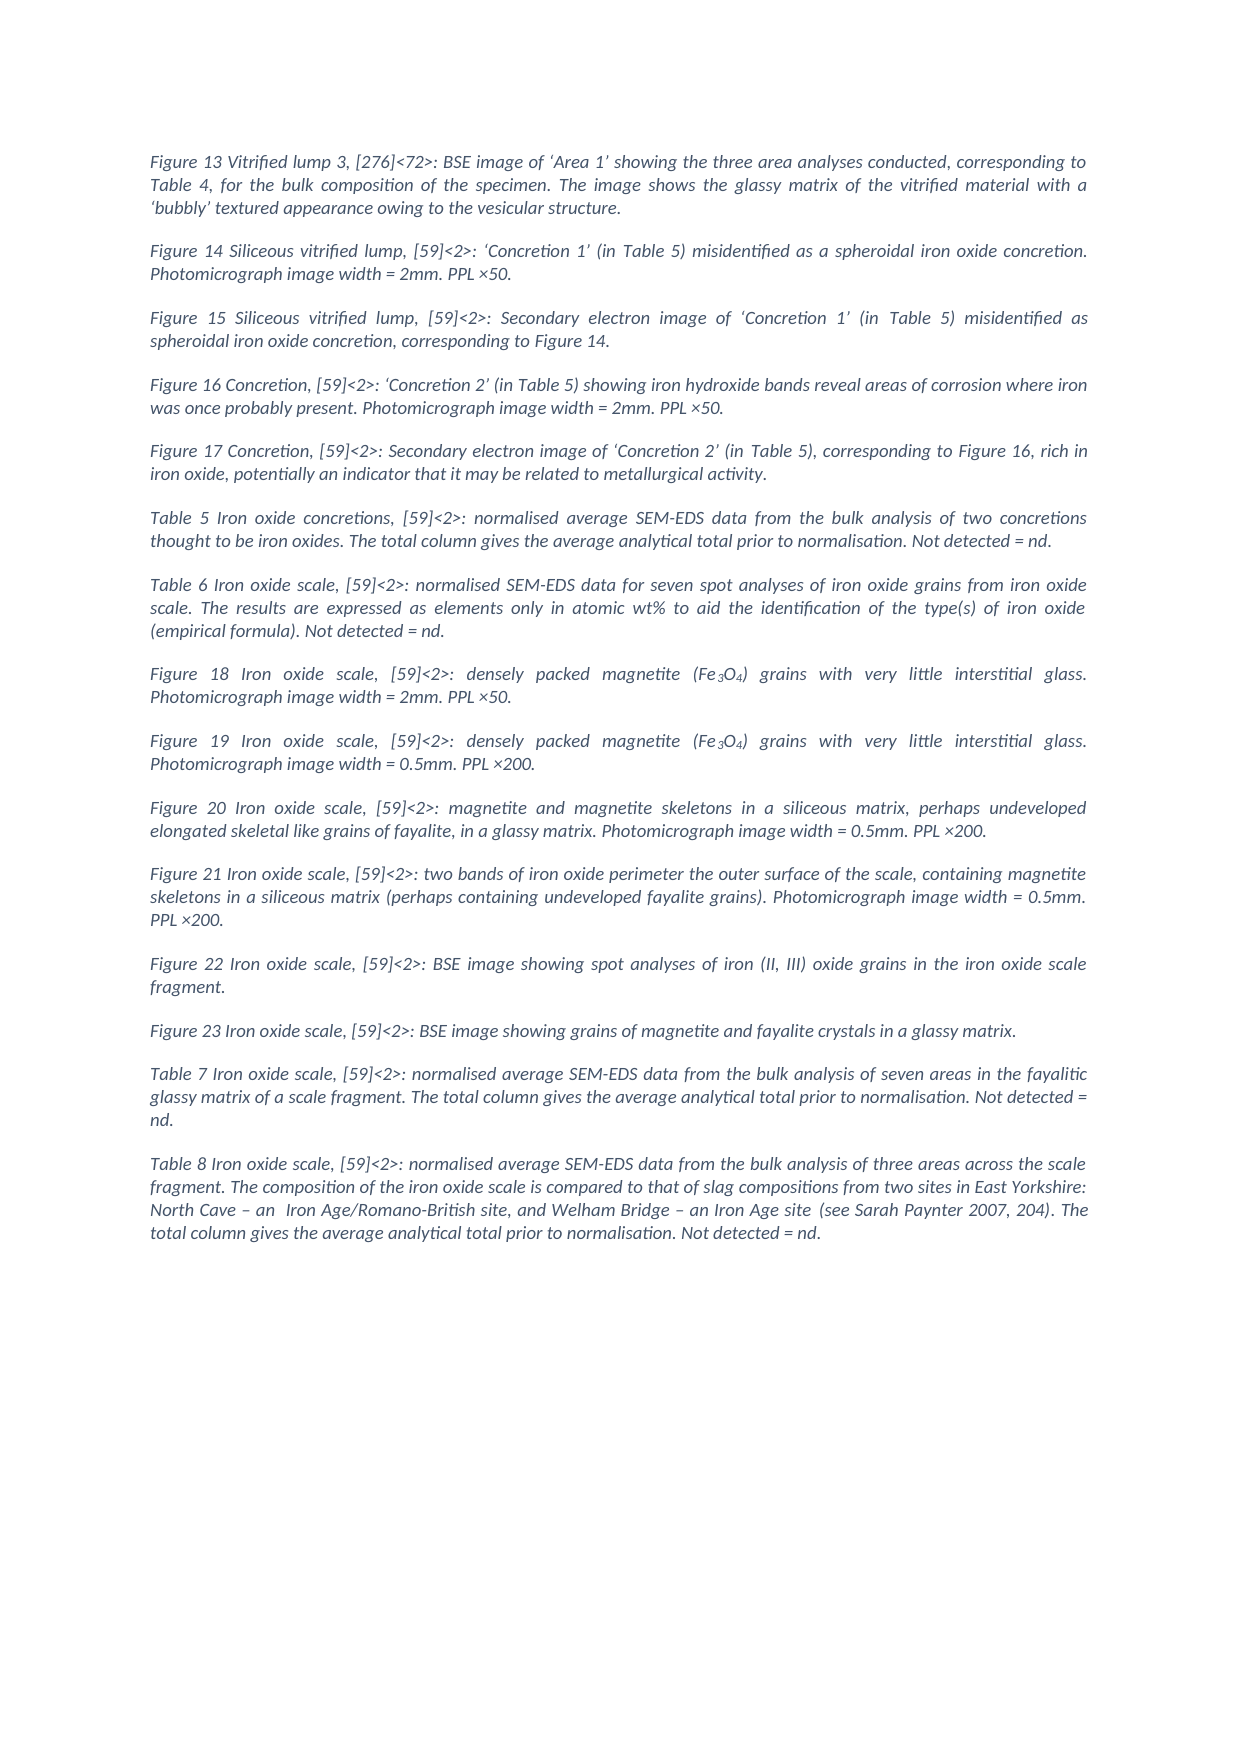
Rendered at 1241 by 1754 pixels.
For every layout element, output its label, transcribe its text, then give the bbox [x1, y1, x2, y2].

text Table 7 Iron oxide scale, [59]<2>: normalised average SEM-EDS data from the bulk analysis of seven areas in the fayalitic glassy matrix of a scale fragment. The total column gives the average analytical total prior to normalisation. Not detected = nd. [150, 1062, 1090, 1131]
text Figure 17 Concretion, [59]<2>: Secondary electron image of ‘Concretion 2’ (in Table 5), corresponding to Figure 16, rich in iron oxide, potentially an indicator that it may be related to metallurgical activity. [150, 439, 1090, 485]
text Table 5 Iron oxide concretions, [59]<2>: normalised average SEM-EDS data from the bulk analysis of two concretions thought to be iron oxides. The total column gives the average analytical total prior to normalisation. Not detected = nd. [150, 506, 1090, 552]
text Figure 23 Iron oxide scale, [59]<2>: BSE image showing grains of magnetite and fayalite crystals in a glassy matrix. [150, 1019, 1090, 1042]
text Figure 14 Siliceous vitrified lump, [59]<2>: ‘Concretion 1’ (in Table 5) misidentified as a spheroidal iron oxide concretion. Photomicrograph image width = 2mm. PPL ×50. [150, 239, 1090, 285]
text Figure 15 Siliceous vitrified lump, [59]<2>: Secondary electron image of ‘Concretion 1’ (in Table 5) misidentified as spheroidal iron oxide concretion, corresponding to Figure 14. [150, 306, 1090, 352]
text Table 6 Iron oxide scale, [59]<2>: normalised SEM-EDS data for seven spot analyses of iron oxide grains from iron oxide scale. The results are expressed as elements only in atomic wt% to aid the identification of the type(s) of iron oxide (empirical formula). Not detected = nd. [150, 573, 1090, 642]
text Figure 19 Iron oxide scale, [59]<2>: densely packed magnetite (Fe3O4) grains with very little interstitial glass. Photomicrograph image width = 0.5mm. PPL ×200. [150, 729, 1090, 775]
text Figure 16 Concretion, [59]<2>: ‘Concretion 2’ (in Table 5) showing iron hydroxide bands reveal areas of corrosion where iron was once probably present. Photomicrograph image width = 2mm. PPL ×50. [150, 373, 1090, 419]
text Figure 13 Vitrified lump 3, [276]<72>: BSE image of ‘Area 1’ showing the three area analyses conducted, corresponding to Table 4, for the bulk composition of the specimen. The image shows the glassy matrix of the vitrified material with a ‘bubbly’ textured appearance owing to the vesicular structure. [150, 150, 1090, 219]
text Figure 20 Iron oxide scale, [59]<2>: magnetite and magnetite skeletons in a siliceous matrix, perhaps undeveloped elongated skeletal like grains of fayalite, in a glassy matrix. Photomicrograph image width = 0.5mm. PPL ×200. [150, 796, 1090, 842]
text Figure 18 Iron oxide scale, [59]<2>: densely packed magnetite (Fe3O4) grains with very little interstitial glass. Photomicrograph image width = 2mm. PPL ×50. [150, 662, 1090, 708]
text Figure 21 Iron oxide scale, [59]<2>: two bands of iron oxide perimeter the outer surface of the scale, containing magnetite skeletons in a siliceous matrix (perhaps containing undeveloped fayalite grains). Photomicrograph image width = 0.5mm. PPL ×200. [150, 862, 1090, 931]
text Figure 22 Iron oxide scale, [59]<2>: BSE image showing spot analyses of iron (II, III) oxide grains in the iron oxide scale fragment. [150, 952, 1090, 998]
text Table 8 Iron oxide scale, [59]<2>: normalised average SEM-EDS data from the bulk analysis of three areas across the scale fragment. The composition of the iron oxide scale is compared to that of slag compositions from two sites in East Yorkshire: North Cave – an Iron Age/Romano-British site, and Welham Bridge – an Iron Age site (see Sarah Paynter 2007, 204). The total column gives the average analytical total prior to normalisation. Not detected = nd. [150, 1152, 1090, 1244]
